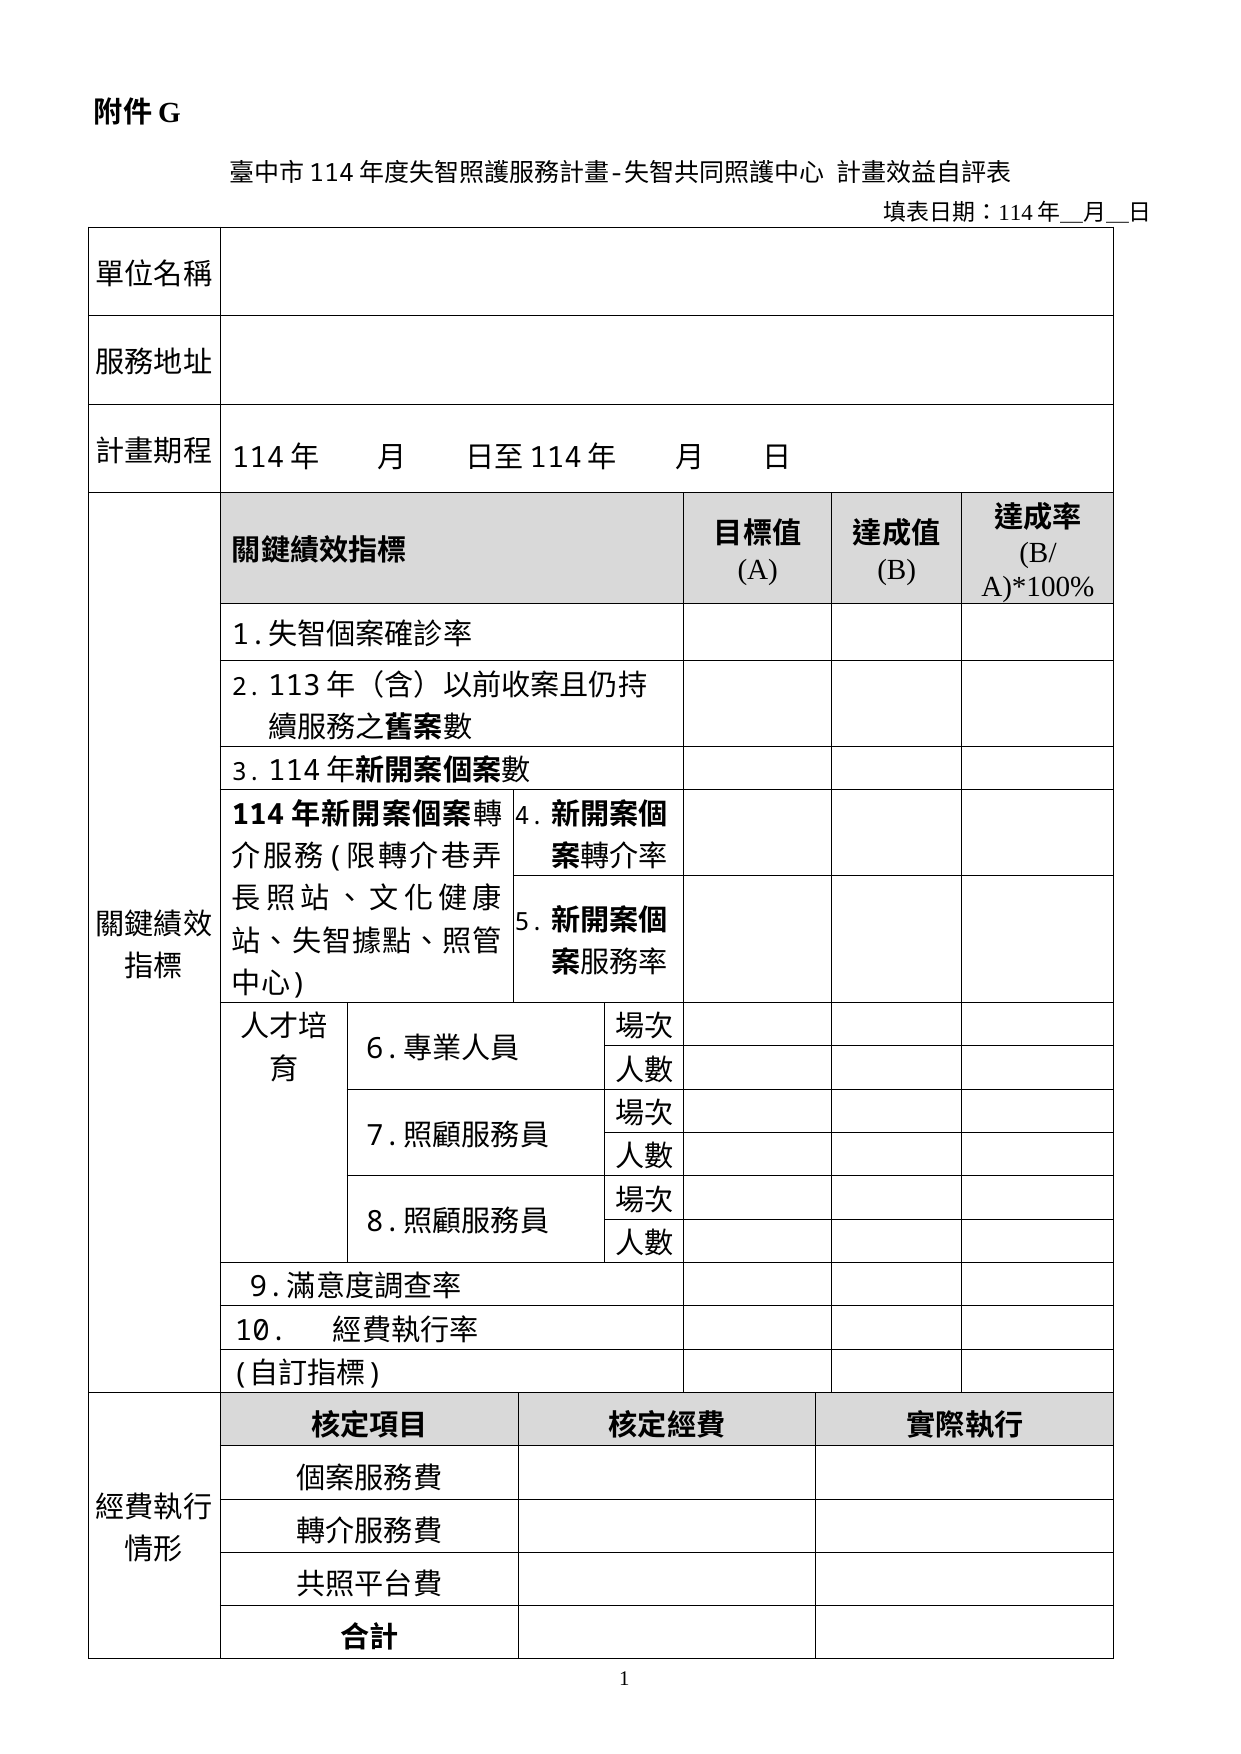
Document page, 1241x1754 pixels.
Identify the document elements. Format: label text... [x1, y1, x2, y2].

table_cell 關鍵績效指標 [89, 493, 220, 1392]
table_cell [962, 876, 1113, 1002]
table_cell [684, 747, 831, 789]
table_cell [684, 790, 831, 875]
table_cell [816, 1606, 1113, 1658]
table_cell [962, 1003, 1113, 1045]
table_cell 人數 [605, 1133, 683, 1175]
table_cell [832, 1350, 961, 1392]
table_cell 關鍵績效指標 [221, 493, 683, 603]
table_cell [684, 1176, 831, 1219]
table_cell 經費執行率 [221, 1306, 683, 1349]
table_cell [816, 1500, 1113, 1552]
table_cell [832, 1306, 961, 1349]
table_cell [832, 1220, 961, 1262]
table_cell [832, 1263, 961, 1305]
table_cell [832, 1090, 961, 1132]
table_cell [684, 1133, 831, 1175]
table_cell [519, 1553, 815, 1605]
table_cell 新開案個案轉介率 [514, 790, 683, 875]
table_cell [962, 790, 1113, 875]
table_cell 114年新開案個案轉介服務(限轉介巷弄長照站、文化健康站、失智據點、照管中心) [221, 790, 513, 1002]
table_cell 計畫期程 [89, 405, 220, 492]
table_cell 達成率 (B/A)*100% [962, 493, 1113, 603]
table_header 單位名稱 [89, 228, 220, 315]
table_cell [816, 1446, 1113, 1498]
table_cell [962, 747, 1113, 789]
table_cell [832, 661, 961, 746]
table_cell [684, 661, 831, 746]
table_cell [519, 1446, 815, 1498]
text 臺中市114年度失智照護服務計畫-失智共同照護中心 計畫效益自評表 [89, 131, 1152, 193]
table_cell 場次 [605, 1176, 683, 1219]
table_cell [962, 1306, 1113, 1349]
table_cell [684, 1350, 831, 1392]
table_cell 共照平台費 [221, 1553, 518, 1605]
table_cell 合計 [221, 1606, 518, 1658]
table_cell 113年（含）以前收案且仍持續服務之舊案數 [221, 661, 683, 746]
table_cell [519, 1500, 815, 1552]
table_cell 核定項目 [221, 1393, 518, 1445]
table_cell 場次 [605, 1090, 683, 1132]
table_cell [684, 1046, 831, 1089]
table_cell [684, 604, 831, 660]
table_cell [221, 316, 1113, 404]
table_cell 人才培育 [221, 1003, 347, 1262]
table_cell [962, 1133, 1113, 1175]
table_cell [962, 1350, 1113, 1392]
table_cell [962, 1220, 1113, 1262]
table_cell [962, 1263, 1113, 1305]
table_cell 114年新開案個案數 [221, 747, 683, 789]
table_cell 新開案個案服務率 [514, 876, 683, 1002]
table_header [221, 228, 1113, 315]
table_cell [962, 1046, 1113, 1089]
table_cell 服務地址 [89, 316, 220, 404]
table_cell [816, 1553, 1113, 1605]
table_cell 目標值 (A) [684, 493, 831, 603]
table_cell [684, 1003, 831, 1045]
table_cell [962, 1090, 1113, 1132]
table_cell [962, 604, 1113, 660]
text 填表日期：114年＿月＿日 [89, 193, 1152, 227]
table_cell [962, 661, 1113, 746]
table_cell 核定經費 [519, 1393, 815, 1445]
table_cell [832, 747, 961, 789]
table_cell [832, 1046, 961, 1089]
table_cell 轉介服務費 [221, 1500, 518, 1552]
table_cell 滿意度調查率 [221, 1263, 683, 1305]
table_cell [684, 1263, 831, 1305]
table_cell 照顧服務員 [348, 1090, 604, 1175]
text 附件G [94, 89, 1147, 131]
table_cell 失智個案確診率 [221, 604, 683, 660]
table_cell [832, 876, 961, 1002]
table_cell 照顧服務員 [348, 1176, 604, 1262]
table_cell [832, 604, 961, 660]
table_cell 專業人員 [348, 1003, 604, 1089]
table_cell 114年 月 日至114年 月 日 [221, 405, 1113, 492]
table_cell [832, 1176, 961, 1219]
table_cell [519, 1606, 815, 1658]
table_cell (自訂指標) [221, 1350, 683, 1392]
table_cell 實際執行 [816, 1393, 1113, 1445]
table_cell [962, 1176, 1113, 1219]
table_cell 個案服務費 [221, 1446, 518, 1498]
table_cell 經費執行情形 [89, 1393, 220, 1658]
table_cell [684, 1306, 831, 1349]
table_cell [684, 1090, 831, 1132]
table_cell [684, 1220, 831, 1262]
table_cell 人數 [605, 1046, 683, 1089]
table_cell 達成值 (B) [832, 493, 961, 603]
table_cell [832, 790, 961, 875]
table_cell 人數 [605, 1220, 683, 1262]
table_cell [832, 1133, 961, 1175]
table_cell [832, 1003, 961, 1045]
table_cell 場次 [605, 1003, 683, 1045]
table_cell [684, 876, 831, 1002]
